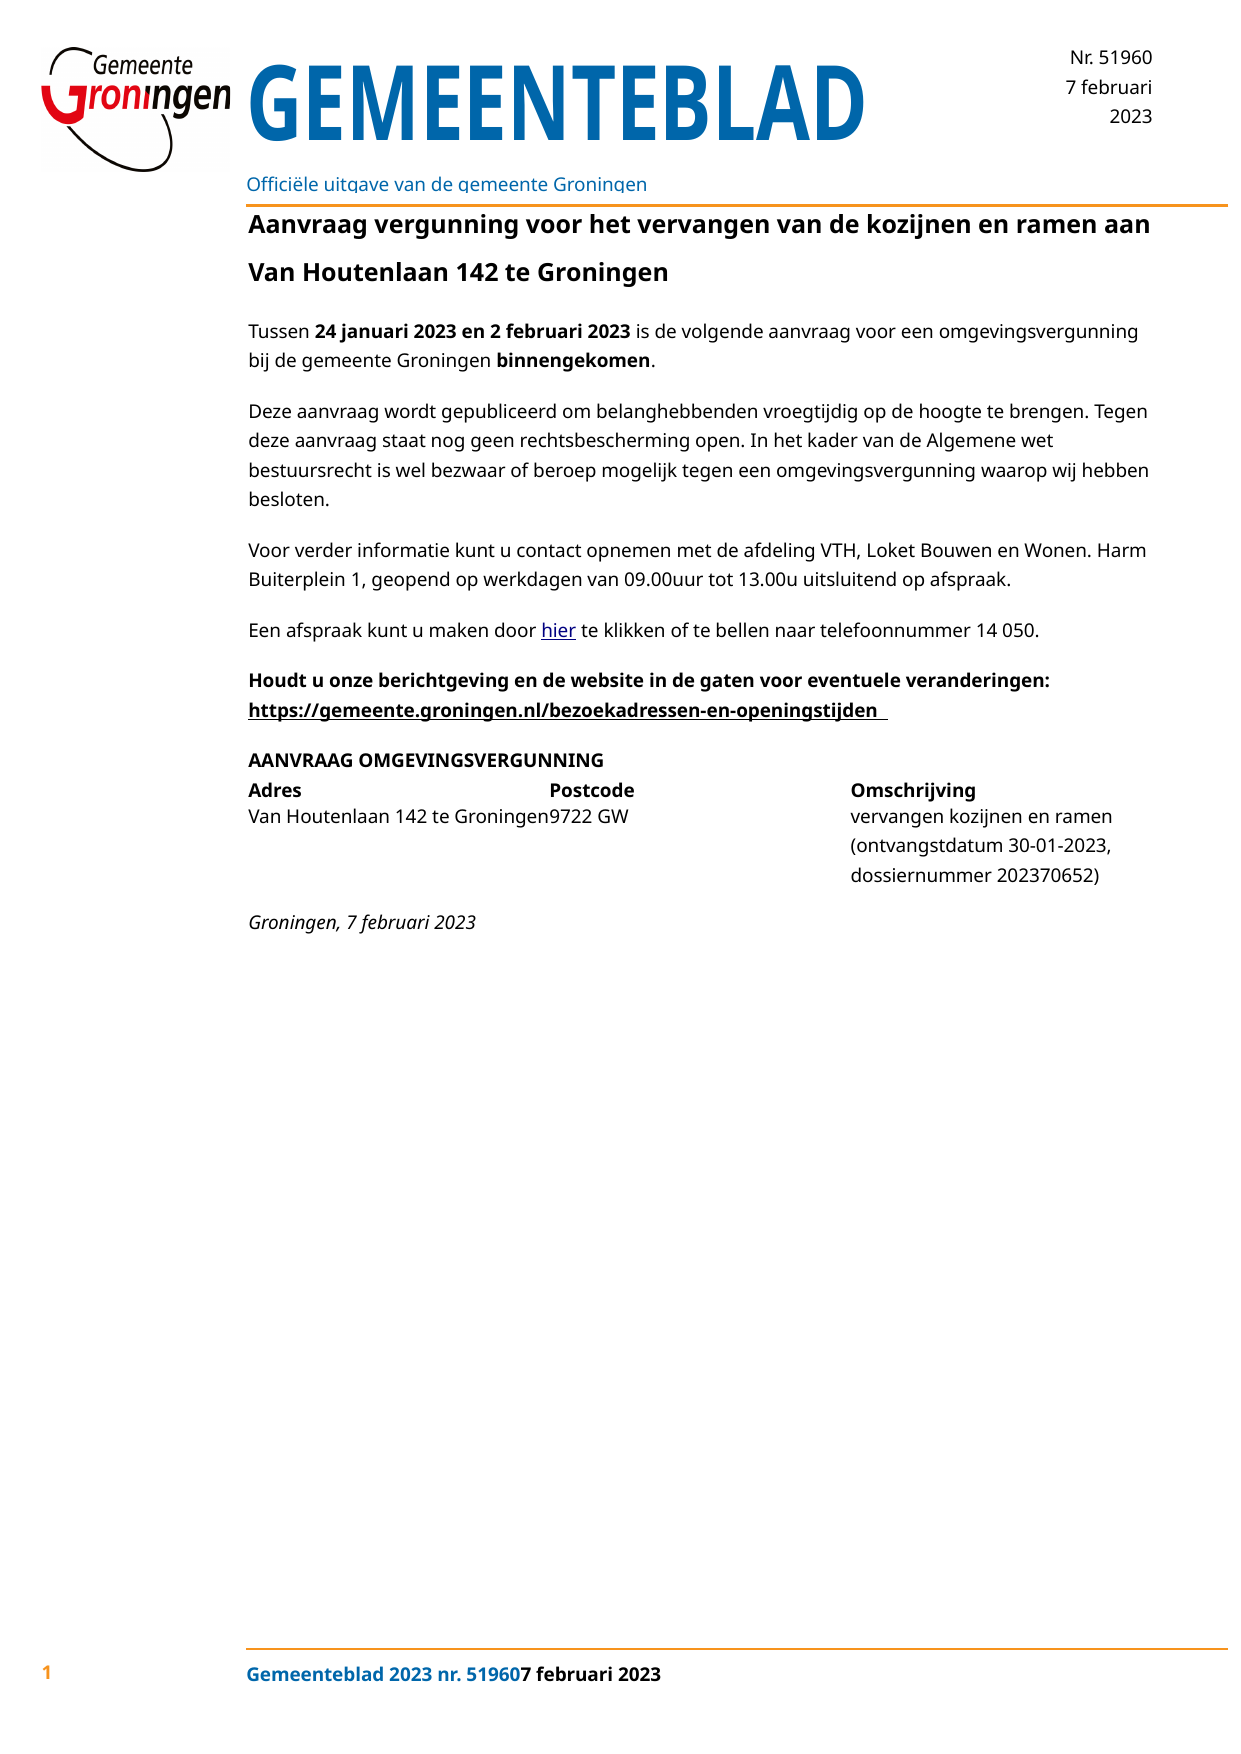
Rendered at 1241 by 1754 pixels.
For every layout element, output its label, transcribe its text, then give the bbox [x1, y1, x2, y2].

table_header Adres [248, 777, 549, 803]
table_header Postcode [549, 777, 850, 803]
table_cell Van Houtenlaan 142 te Groningen [248, 803, 549, 888]
text Groningen, 7 februari 2023 [248, 909, 1152, 935]
picture [41, 47, 231, 172]
table_cell 9722 GW [549, 803, 850, 888]
text Houdt u onze berichtgeving en de website in de gaten voor eventuele veranderingen: https://gemeente.groningen.nl/bezoekadressen-en-openingstijden [248, 667, 1152, 723]
table_header Omschrijving [850, 777, 1152, 803]
text Aanvraag vergunning voor het vervangen van de kozijnen en ramen aan Van Houtenlaan 142 te Groningen [248, 207, 1152, 288]
text Tussen 24 januari 2023 en 2 februari 2023 is de volgende aanvraag voor een omgevingsvergunning bij de gemeente Groningen binnengekomen. [248, 318, 1152, 373]
text AANVRAAG OMGEVINGSVERGUNNING [248, 747, 1152, 773]
text Een afspraak kunt u maken door hier te klikken of te bellen naar telefoonnummer 14 050. [248, 617, 1152, 643]
text Voor verder informatie kunt u contact opnemen met de afdeling VTH, Loket Bouwen en Wonen. Harm Buiterplein 1, geopend op werkdagen van 09.00uur tot 13.00u uitsluitend op afspraak. [248, 537, 1152, 592]
table_cell vervangen kozijnen en ramen (ontvangstdatum 30-01-2023, dossiernummer 202370652) [850, 803, 1152, 888]
text Deze aanvraag wordt gepubliceerd om belanghebbenden vroegtijdig op de hoogte te brengen. Tegen deze aanvraag staat nog geen rechtsbescherming open. In het kader van de Algemene wet bestuursrecht is wel bezwaar of beroep mogelijk tegen een omgevingsvergunning waarop wij hebben besloten. [248, 398, 1152, 512]
